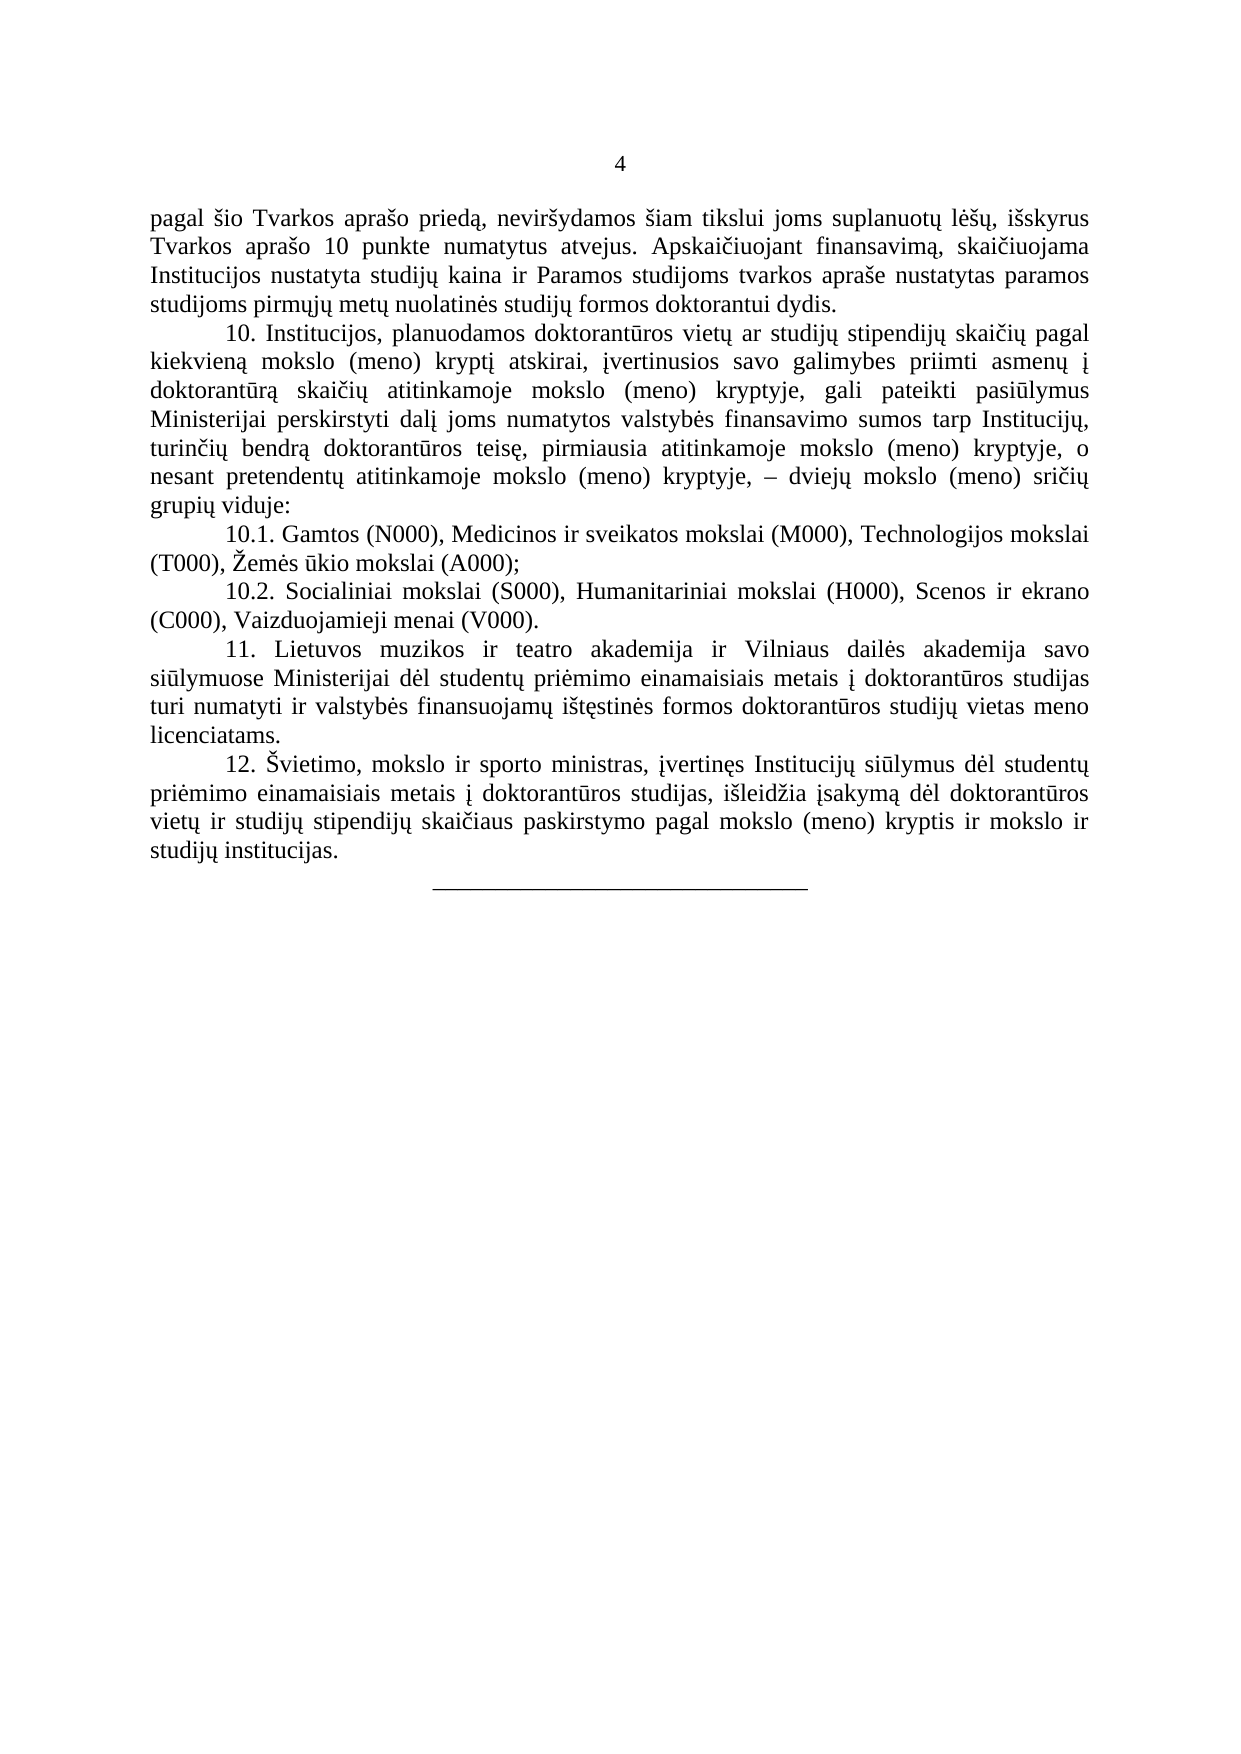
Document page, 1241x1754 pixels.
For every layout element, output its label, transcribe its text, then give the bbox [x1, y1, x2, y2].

text 10.1. Gamtos (N000), Medicinos ir sveikatos mokslai (M000), Technologijos mokslai (T000), Žemės ūkio mokslai (A000); [150, 519, 1090, 576]
text 12. Švietimo, mokslo ir sporto ministras, įvertinęs Institucijų siūlymus dėl studentų priėmimo einamaisiais metais į doktorantūros studijas, išleidžia įsakymą dėl doktorantūros vietų ir studijų stipendijų skaičiaus paskirstymo pagal mokslo (meno) kryptis ir mokslo ir studijų institucijas. [150, 749, 1090, 864]
text 10. Institucijos, planuodamos doktorantūros vietų ar studijų stipendijų skaičių pagal kiekvieną mokslo (meno) kryptį atskirai, įvertinusios savo galimybes priimti asmenų į doktorantūrą skaičių atitinkamoje mokslo (meno) kryptyje, gali pateikti pasiūlymus Ministerijai perskirstyti dalį joms numatytos valstybės finansavimo sumos tarp Institucijų, turinčių bendrą doktorantūros teisę, pirmiausia atitinkamoje mokslo (meno) kryptyje, o nesant pretendentų atitinkamoje mokslo (meno) kryptyje, – dviejų mokslo (meno) sričių grupių viduje: [150, 318, 1090, 519]
text ______________________________ [150, 864, 1090, 893]
text pagal šio Tvarkos aprašo priedą, neviršydamos šiam tikslui joms suplanuotų lėšų, išskyrus Tvarkos aprašo 10 punkte numatytus atvejus. Apskaičiuojant finansavimą, skaičiuojama Institucijos nustatyta studijų kaina ir Paramos studijoms tvarkos apraše nustatytas paramos studijoms pirmųjų metų nuolatinės studijų formos doktorantui dydis. [150, 203, 1090, 318]
text 10.2. Socialiniai mokslai (S000), Humanitariniai mokslai (H000), Scenos ir ekrano (C000), Vaizduojamieji menai (V000). [150, 576, 1090, 634]
text 11. Lietuvos muzikos ir teatro akademija ir Vilniaus dailės akademija savo siūlymuose Ministerijai dėl studentų priėmimo einamaisiais metais į doktorantūros studijas turi numatyti ir valstybės finansuojamų ištęstinės formos doktorantūros studijų vietas meno licenciatams. [150, 634, 1090, 749]
